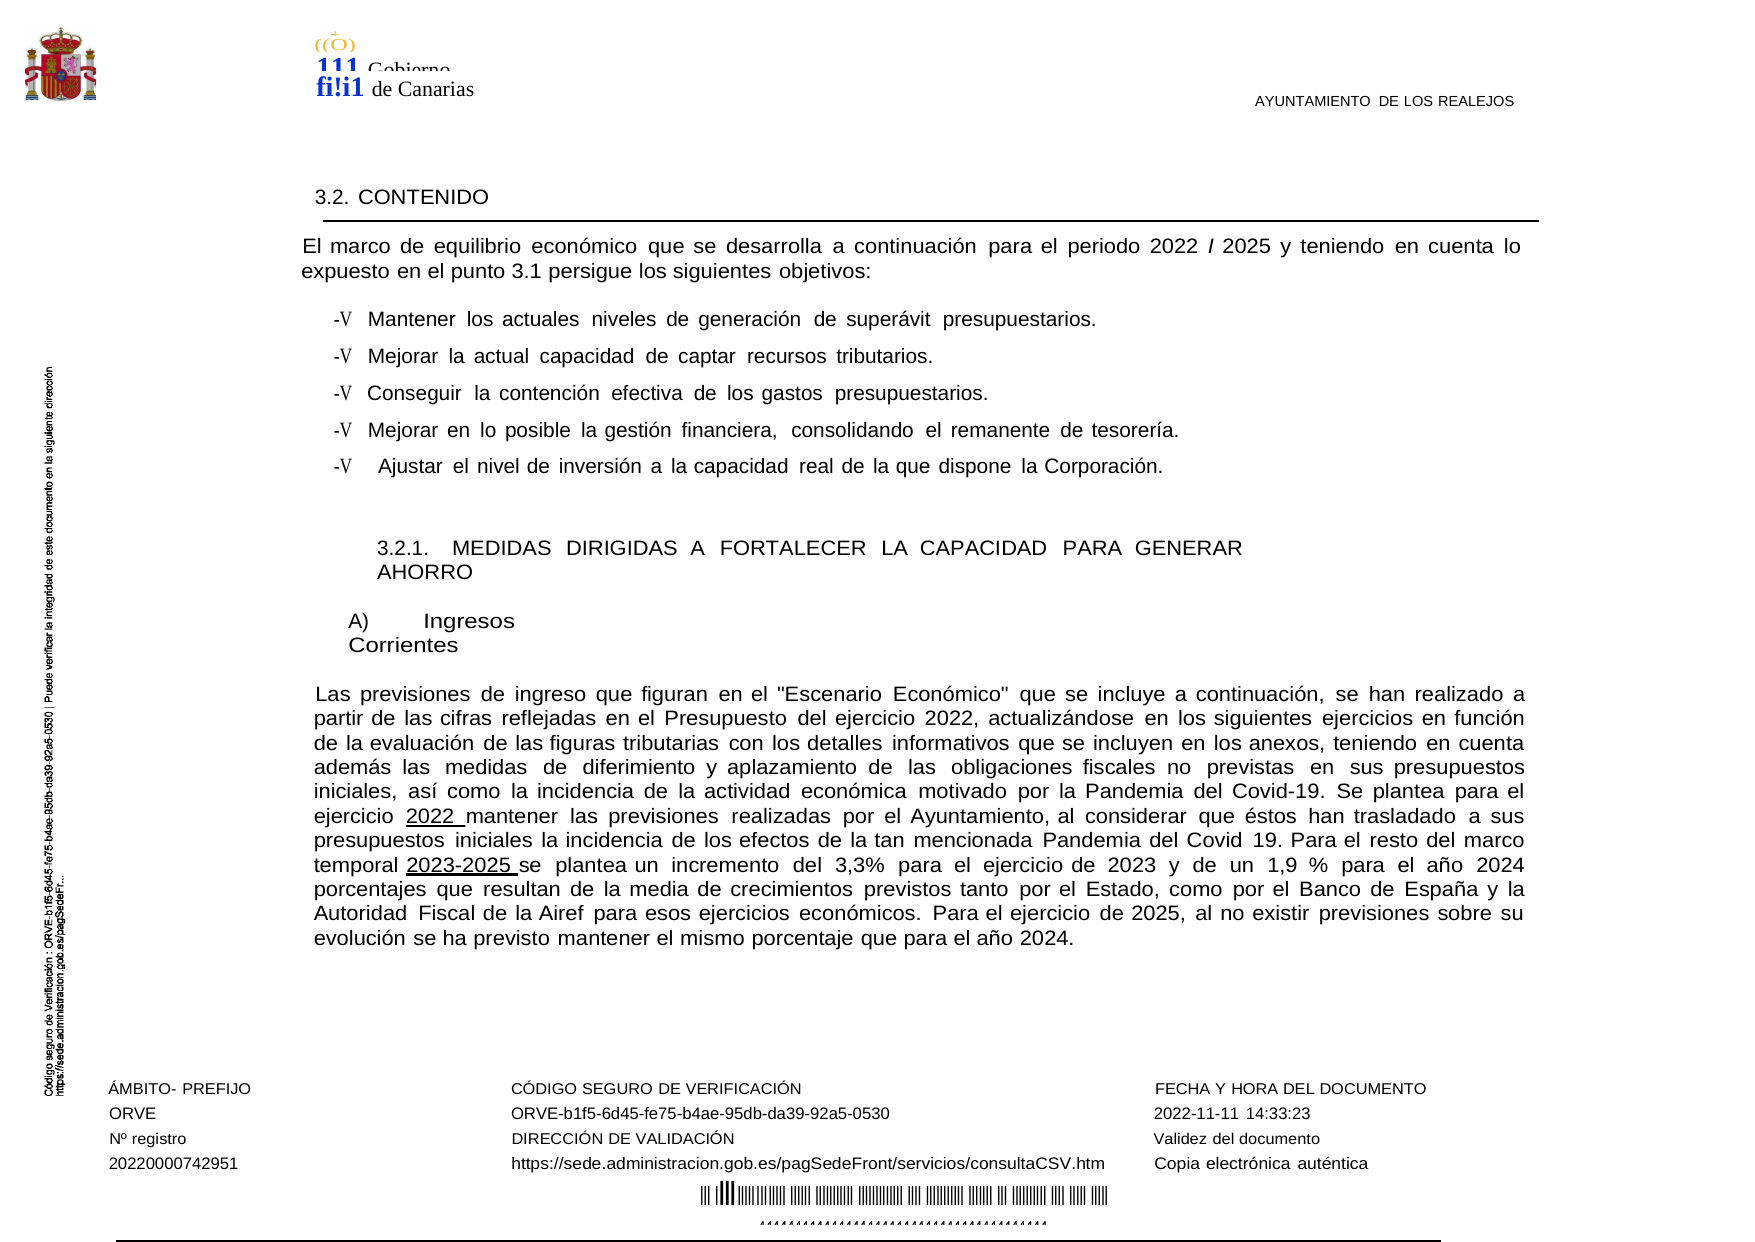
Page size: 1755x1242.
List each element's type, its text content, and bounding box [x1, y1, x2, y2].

text -V Ajustar el nivel de inversión a la capacidad real de la que dispone la Corporación. [333, 453, 1539, 479]
list Ingresos Corrientes [348, 609, 556, 657]
text El marco de equilibrio económico que se desarrolla a continuación para el periodo 2022 I 2025 y teniendo en cuenta lo expuesto en el punto 3.1 persigue los siguientes objetivos: [301, 234, 1524, 282]
text -V Mantener los actuales niveles de generación de superávit presupuestarios. [333, 306, 1539, 332]
list MEDIDAS DIRIGIDAS A FORTALECER LA CAPACIDAD PARA GENERAR AHORRO [377, 536, 1243, 584]
text -V Mejorar en lo posible la gestión financiera, consolidando el remanente de tesorería. [333, 417, 1539, 442]
text -V Conseguir la contención efectiva de los gastos presupuestarios. [333, 380, 1539, 405]
list CONTENIDO [314, 185, 489, 209]
text -V Mejorar la actual capacidad de captar recursos tributarios. [333, 343, 1539, 368]
text Las previsiones de ingreso que figuran en el "Escenario Económico" que se incluye a continuación, se han realizado a partir de las cifras reflejadas en el Presupuesto del ejercicio 2022, actualizándose en los siguientes ejercicios en función de la evaluación de las figuras tributarias con los detalles informativos que se incluyen en los anexos, teniendo en cuenta además las medidas de diferimiento y aplazamiento de las obligaciones fiscales no previstas en sus presupuestos iniciales, así como la incidencia de la actividad económica motivado por la Pandemia del Covid-19. Se plantea para el ejercicio 2022 mantener las previsiones realizadas por el Ayuntamiento, al considerar que éstos han trasladado a sus presupuestos iniciales la incidencia de los efectos de la tan mencionada Pandemia del Covid 19. Para el resto del marco temporal 2023-2025 se plantea un incremento del 3,3% para el ejercicio de 2023 y de un 1,9 % para el año 2024 porcentajes que resultan de la media de crecimientos previstos tanto por el Estado, como por el Banco de España y la Autoridad Fiscal de la Airef para esos ejercicios económicos. Para el ejercicio de 2025, al no existir previsiones sobre su evolución se ha previsto mantener el mismo porcentaje que para el año 2024. [313, 682, 1525, 949]
